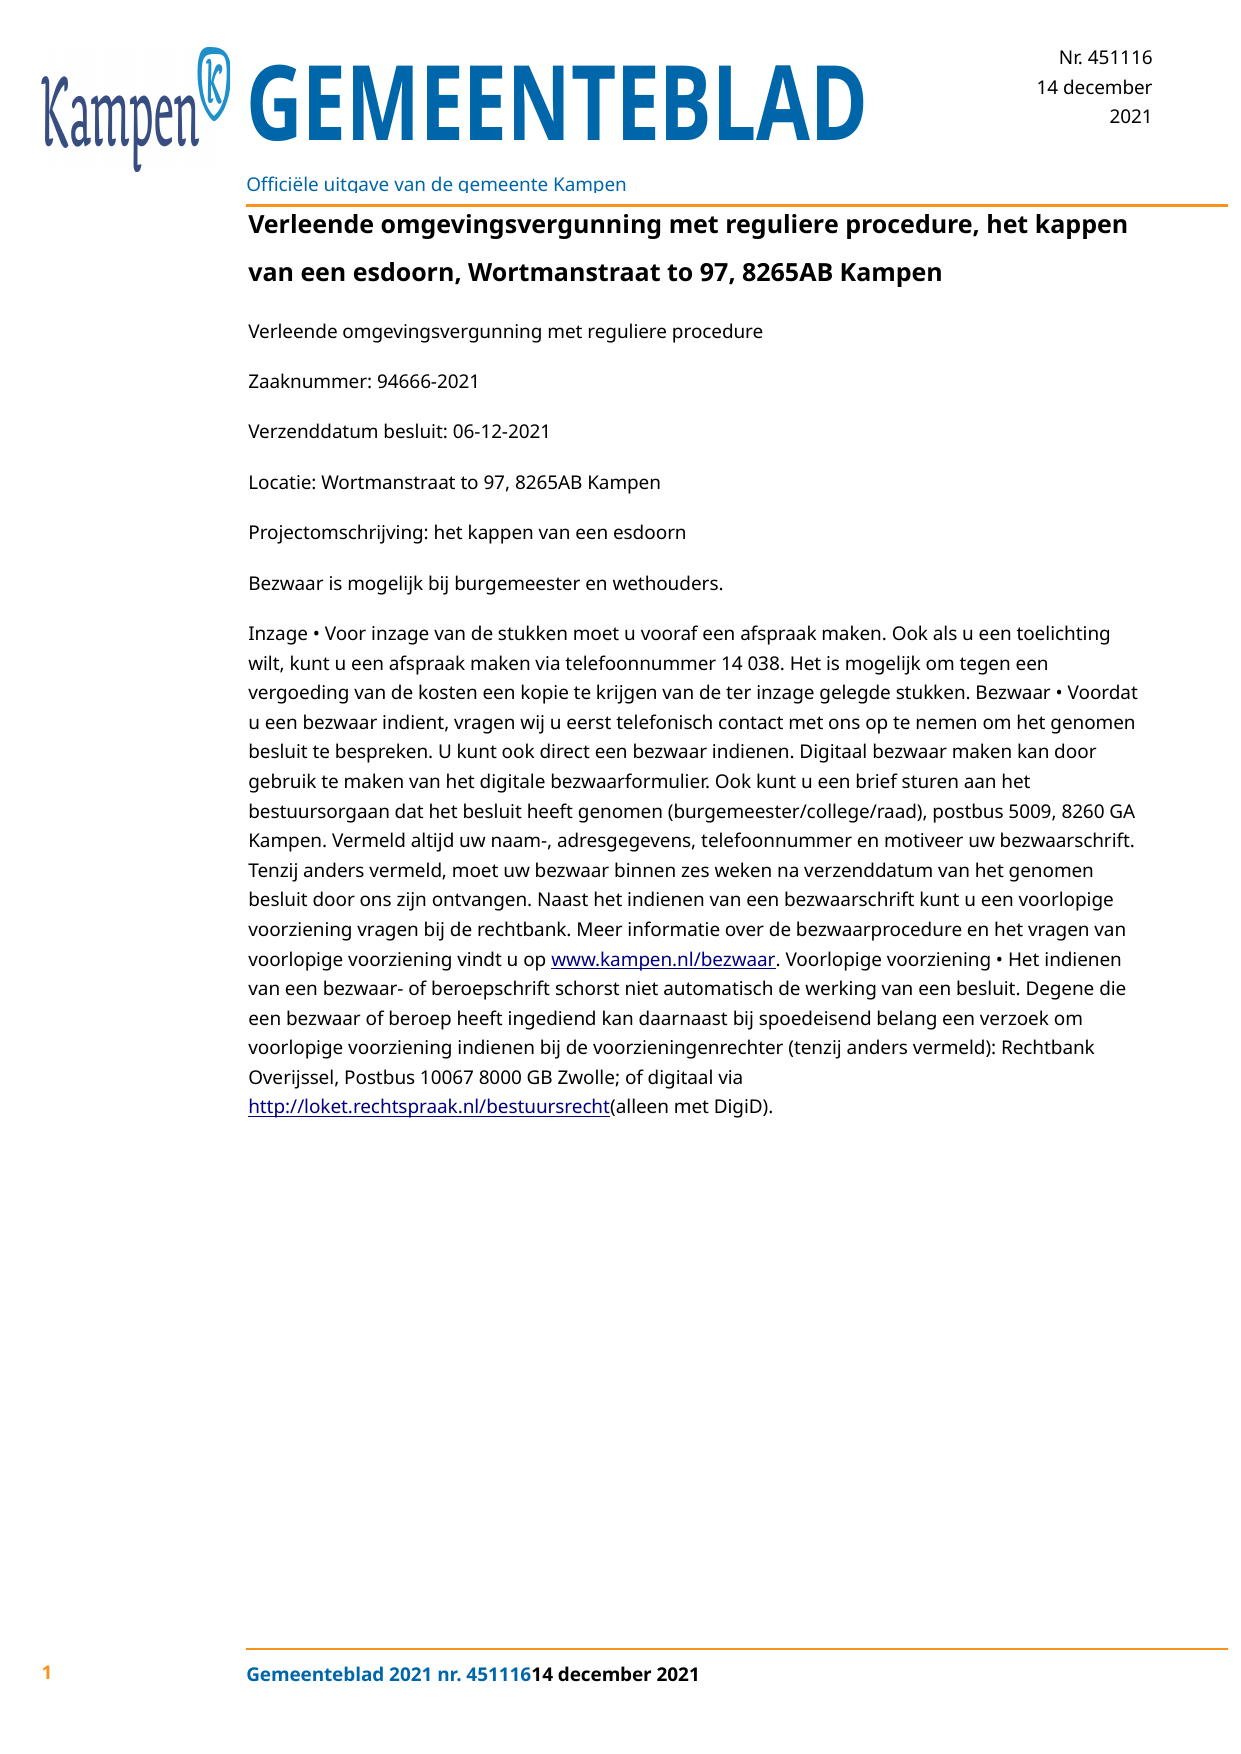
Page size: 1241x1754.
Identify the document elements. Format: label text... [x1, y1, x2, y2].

picture [41, 47, 231, 172]
text Verzenddatum besluit: 06-12-2021 [248, 419, 1152, 444]
text Verleende omgevingsvergunning met reguliere procedure [248, 318, 1152, 344]
text Projectomschrijving: het kappen van een esdoorn [248, 519, 1152, 545]
text Verleende omgevingsvergunning met reguliere procedure, het kappen van een esdoorn, Wortmanstraat to 97, 8265AB Kampen [248, 207, 1152, 288]
text Locatie: Wortmanstraat to 97, 8265AB Kampen [248, 469, 1152, 495]
text Bezwaar is mogelijk bij burgemeester en wethouders. [248, 570, 1152, 596]
text Inzage • Voor inzage van de stukken moet u vooraf een afspraak maken. Ook als u een toelichting wilt, kunt u een afspraak maken via telefoonnummer 14 038. Het is mogelijk om tegen een vergoeding van de kosten een kopie te krijgen van de ter inzage gelegde stukken. Bezwaar • Voordat u een bezwaar indient, vragen wij u eerst telefonisch contact met ons op te nemen om het genomen besluit te bespreken. U kunt ook direct een bezwaar indienen. Digitaal bezwaar maken kan door gebruik te maken van het digitale bezwaarformulier. Ook kunt u een brief sturen aan het bestuursorgaan dat het besluit heeft genomen (burgemeester/college/raad), postbus 5009, 8260 GA Kampen. Vermeld altijd uw naam-, adresgegevens, telefoonnummer en motiveer uw bezwaarschrift. Tenzij anders vermeld, moet uw bezwaar binnen zes weken na verzenddatum van het genomen besluit door ons zijn ontvangen. Naast het indienen van een bezwaarschrift kunt u een voorlopige voorziening vragen bij de rechtbank. Meer informatie over de bezwaarprocedure en het vragen van voorlopige voorziening vindt u op www.kampen.nl/bezwaar. Voorlopige voorziening • Het indienen van een bezwaar- of beroepschrift schorst niet automatisch de werking van een besluit. Degene die een bezwaar of beroep heeft ingediend kan daarnaast bij spoedeisend belang een verzoek om voorlopige voorziening indienen bij de voorzieningenrechter (tenzij anders vermeld): Rechtbank Overijssel, Postbus 10067 8000 GB Zwolle; of digitaal via http://loket.rechtspraak.nl/bestuursrecht(alleen met DigiD). [248, 620, 1152, 1119]
text Zaaknummer: 94666-2021 [248, 368, 1152, 394]
